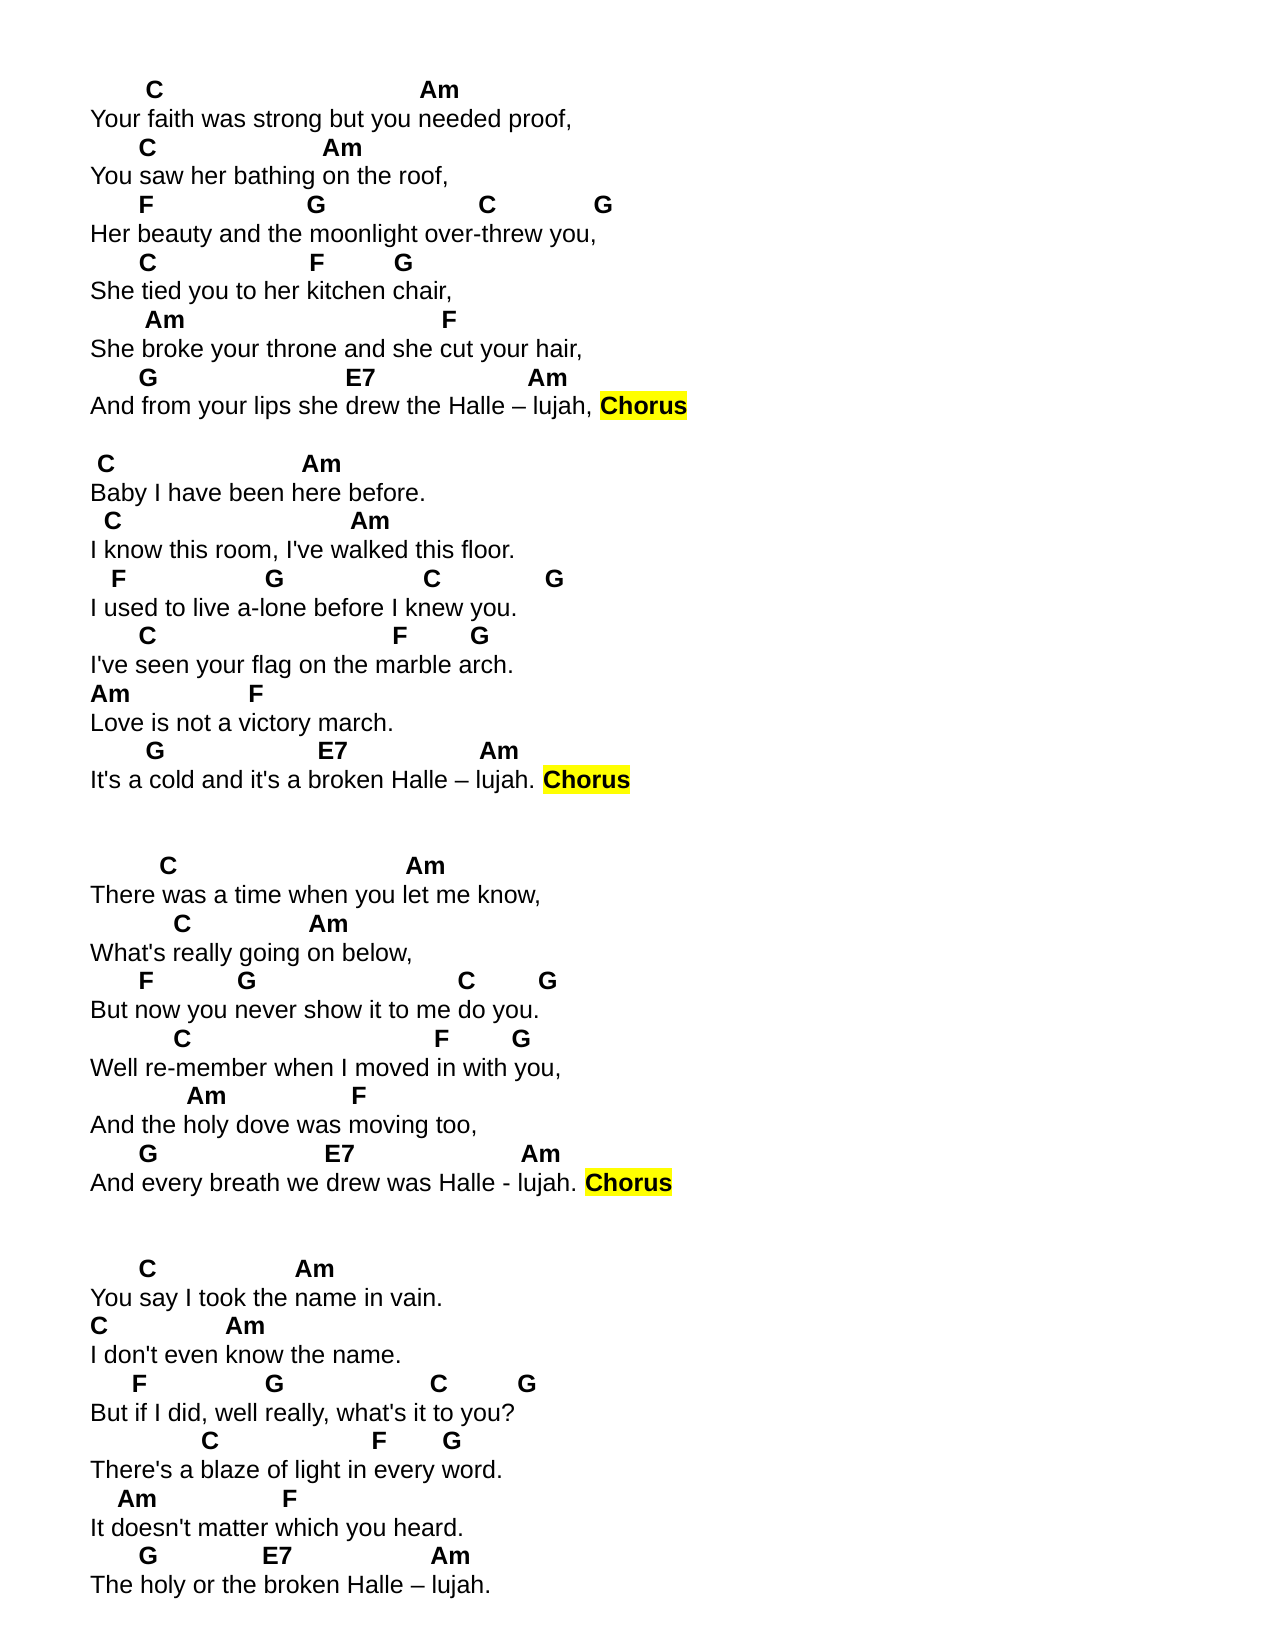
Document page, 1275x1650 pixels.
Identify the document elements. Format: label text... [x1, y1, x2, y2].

text And the holy dove was moving too, [90, 1110, 1185, 1139]
text I know this room, I've walked this floor. [90, 535, 1185, 564]
text I've seen your flag on the marble arch. [90, 650, 1185, 679]
text C Am [90, 132, 1185, 161]
text The holy or the broken Halle – lujah. [90, 1570, 1185, 1599]
text F G C G [90, 966, 1185, 995]
text C Am [90, 449, 1185, 477]
text Love is not a victory march. [90, 707, 1185, 736]
text But if I did, well really, what's it to you? [90, 1397, 1185, 1426]
text You saw her bathing on the roof, [90, 161, 1185, 190]
text There was a time when you let me know, [90, 880, 1185, 909]
text But now you never show it to me do you. [90, 995, 1185, 1024]
text Your faith was strong but you needed proof, [90, 104, 1185, 132]
text G E7 Am [90, 1139, 1185, 1167]
text C F G [90, 1426, 1185, 1455]
text What's really going on below, [90, 937, 1185, 966]
text F G C G [90, 564, 1185, 592]
text It doesn't matter which you heard. [90, 1512, 1185, 1541]
text C F G [90, 247, 1185, 276]
text C Am [90, 1254, 1185, 1282]
text C F G [90, 621, 1185, 650]
text She tied you to her kitchen chair, [90, 276, 1185, 305]
text C Am [90, 851, 1185, 880]
text C Am [90, 506, 1185, 535]
text I don't even know the name. [90, 1340, 1185, 1369]
text It's a cold and it's a broken Halle – lujah. Chorus [90, 765, 1185, 794]
text F G C G [90, 190, 1185, 219]
text And every breath we drew was Halle - lujah. Chorus [90, 1167, 1185, 1196]
text G E7 Am [90, 736, 1185, 765]
text There's a blaze of light in every word. [90, 1455, 1185, 1484]
text Am F [90, 679, 1185, 707]
text C Am [90, 75, 1185, 104]
text C F G [90, 1024, 1185, 1052]
text Well re-member when I moved in with you, [90, 1052, 1185, 1081]
text And from your lips she drew the Halle – lujah, Chorus [90, 391, 1185, 420]
text F G C G [90, 1369, 1185, 1397]
text C Am [90, 1311, 1185, 1340]
text Am F [90, 1081, 1185, 1110]
text Her beauty and the moonlight over-threw you, [90, 219, 1185, 247]
text She broke your throne and she cut your hair, [90, 334, 1185, 362]
text You say I took the name in vain. [90, 1282, 1185, 1311]
text Baby I have been here before. [90, 477, 1185, 506]
text I used to live a-lone before I knew you. [90, 592, 1185, 621]
text C Am [90, 909, 1185, 937]
text G E7 Am [90, 362, 1185, 391]
text G E7 Am [90, 1541, 1185, 1570]
text Am F [90, 305, 1185, 334]
text Am F [90, 1484, 1185, 1512]
